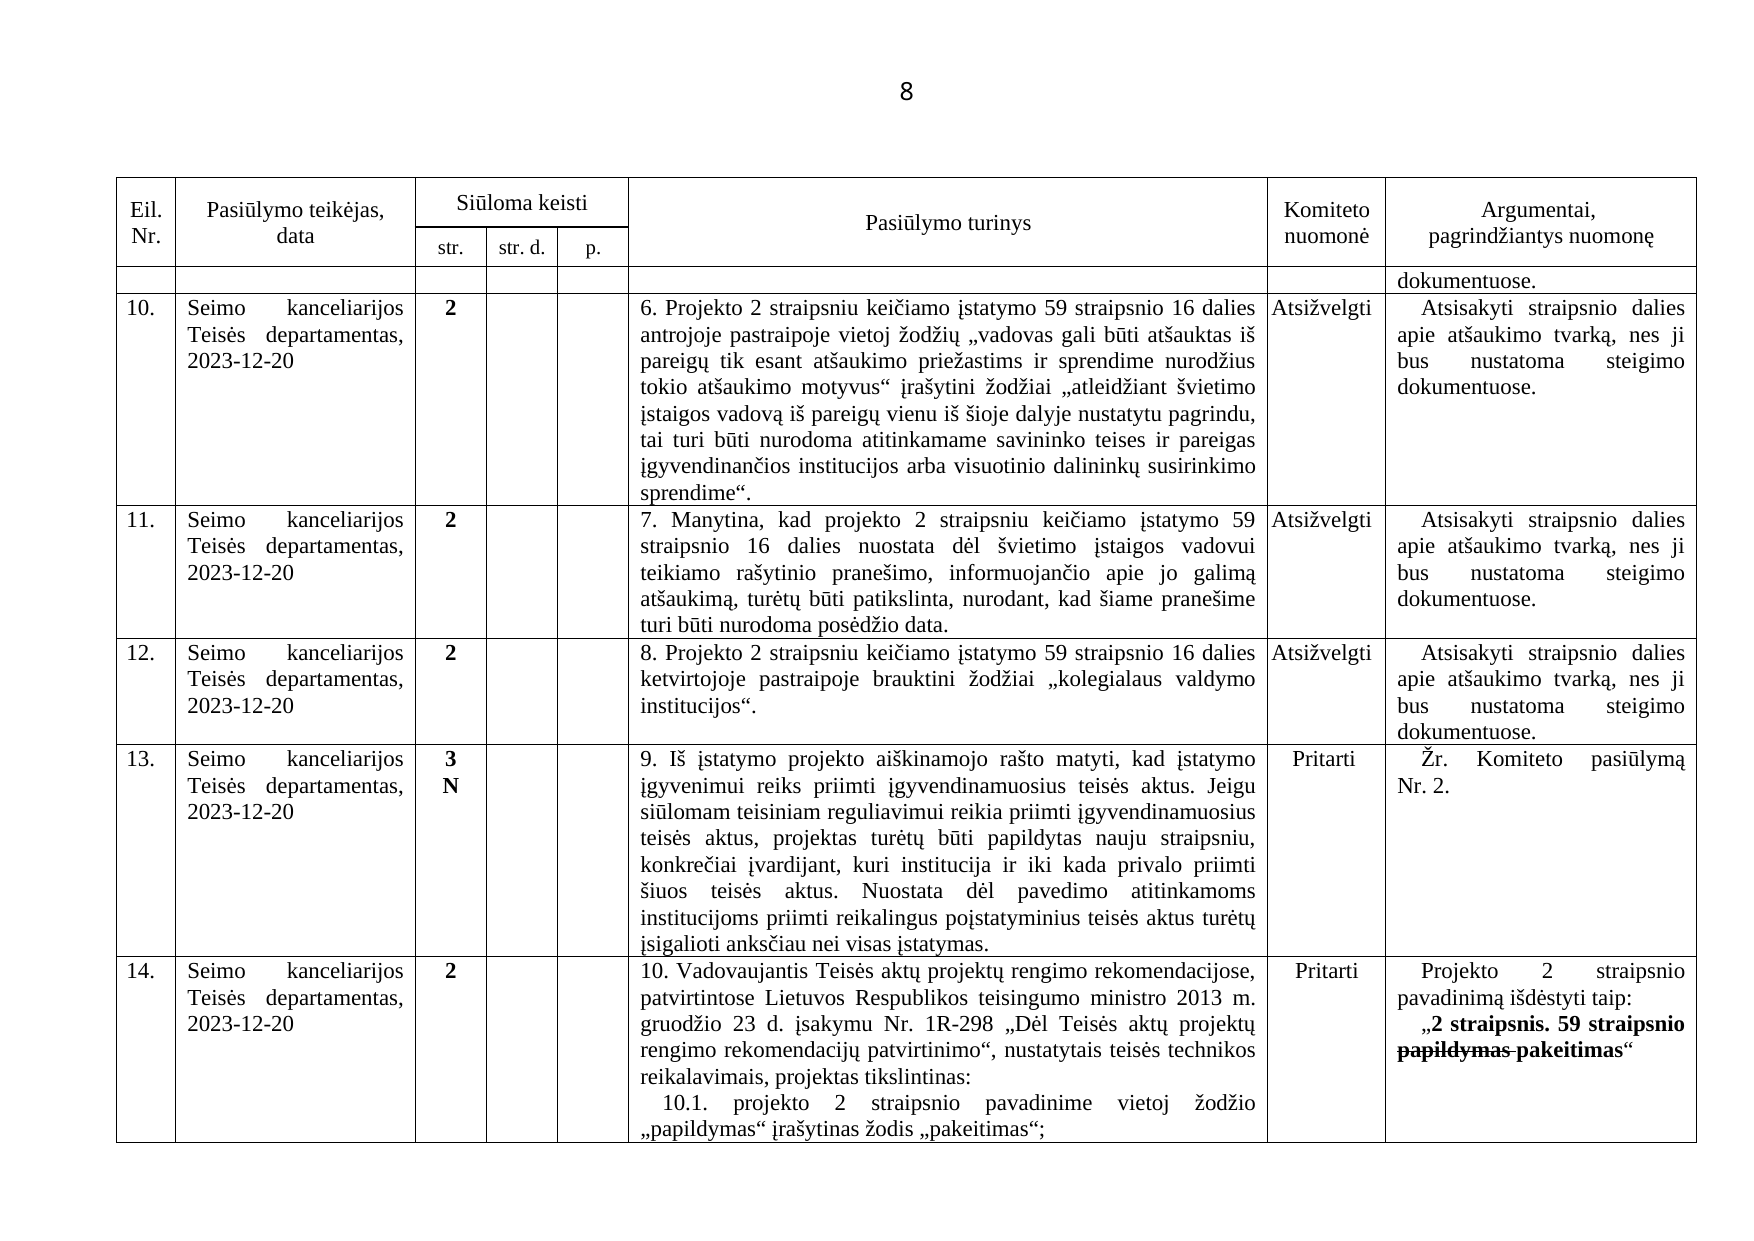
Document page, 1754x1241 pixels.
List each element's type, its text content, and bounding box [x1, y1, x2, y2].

table_cell str. d. [487, 228, 557, 266]
table_cell [558, 267, 628, 293]
table_header Komiteto nuomonė [1268, 178, 1385, 266]
table_cell 10. Vadovaujantis Teisės aktų projektų rengimo rekomendacijose, patvirtintose Lietuvos Respublikos teisingumo ministro 2013 m. gruodžio 23 d. įsakymu Nr. 1R-298 „Dėl Teisės aktų projektų rengimo rekomendacijų patvirtinimo“, nustatytais teisės technikos reikalavimais, projektas tikslintinas: 10.1. projekto 2 straipsnio pavadinime vietoj žodžio „papildymas“ įrašytinas žodis „pakeitimas“; [629, 957, 1267, 1142]
table_cell Atsisakyti straipsnio dalies apie atšaukimo tvarką, nes ji bus nustatoma steigimo dokumentuose. [1386, 639, 1696, 744]
table_cell str. [416, 228, 486, 266]
table_cell 14. [117, 957, 175, 1142]
table_cell 2 [416, 957, 486, 1142]
table_cell Atsižvelgti [1268, 639, 1385, 744]
table_cell [558, 506, 628, 638]
table_header Pasiūlymo teikėjas, data [176, 178, 415, 266]
table_cell 6. Projekto 2 straipsniu keičiamo įstatymo 59 straipsnio 16 dalies antrojoje pastraipoje vietoj žodžių „vadovas gali būti atšauktas iš pareigų tik esant atšaukimo priežastims ir sprendime nurodžius tokio atšaukimo motyvus“ įrašytini žodžiai „atleidžiant švietimo įstaigos vadovą iš pareigų vienu iš šioje dalyje nustatytu pagrindu, tai turi būti nurodoma atitinkamame savininko teises ir pareigas įgyvendinančios institucijos arba visuotinio dalininkų susirinkimo sprendime“. [629, 294, 1267, 505]
table_cell 12. [117, 639, 175, 744]
table_cell 2 [416, 639, 486, 744]
table_cell [558, 639, 628, 744]
table_header Eil. Nr. [117, 178, 175, 266]
table_header Siūloma keisti [416, 178, 628, 226]
table_cell 9. Iš įstatymo projekto aiškinamojo rašto matyti, kad įstatymo įgyvenimui reiks priimti įgyvendinamuosius teisės aktus. Jeigu siūlomam teisiniam reguliavimui reikia priimti įgyvendinamuosius teisės aktus, projektas turėtų būti papildytas nauju straipsniu, konkrečiai įvardijant, kuri institucija ir iki kada privalo priimti šiuos teisės aktus. Nuostata dėl pavedimo atitinkamoms institucijoms priimti reikalingus poįstatyminius teisės aktus turėtų įsigalioti anksčiau nei visas įstatymas. [629, 745, 1267, 956]
table_cell [487, 506, 557, 638]
table_cell [558, 745, 628, 956]
table_cell [629, 267, 1267, 293]
table_cell 13. [117, 745, 175, 956]
table_cell [487, 294, 557, 505]
table_cell [487, 957, 557, 1142]
table_cell Atsižvelgti [1268, 294, 1385, 505]
table_cell Seimo kanceliarijos Teisės departamentas, 2023-12-20 [176, 506, 415, 638]
table_cell [1268, 267, 1385, 293]
table_cell 11. [117, 506, 175, 638]
table_cell Projekto 2 straipsnio pavadinimą išdėstyti taip: „2 straipsnis. 59 straipsnio papildymas pakeitimas“ [1386, 957, 1696, 1142]
table_cell Pritarti [1268, 745, 1385, 956]
table_cell [558, 294, 628, 505]
table_cell [558, 957, 628, 1142]
table_header Argumentai, pagrindžiantys nuomonę [1386, 178, 1696, 266]
table_cell [487, 745, 557, 956]
table_cell [416, 267, 486, 293]
table_cell [176, 267, 415, 293]
table_header Pasiūlymo turinys [629, 178, 1267, 266]
table_cell 3 N [416, 745, 486, 956]
table_cell 8. Projekto 2 straipsniu keičiamo įstatymo 59 straipsnio 16 dalies ketvirtojoje pastraipoje brauktini žodžiai „kolegialaus valdymo institucijos“. [629, 639, 1267, 744]
table_cell 2 [416, 294, 486, 505]
table_cell 7. Manytina, kad projekto 2 straipsniu keičiamo įstatymo 59 straipsnio 16 dalies nuostata dėl švietimo įstaigos vadovui teikiamo rašytinio pranešimo, informuojančio apie jo galimą atšaukimą, turėtų būti patikslinta, nurodant, kad šiame pranešime turi būti nurodoma posėdžio data. [629, 506, 1267, 638]
table_cell Seimo kanceliarijos Teisės departamentas, 2023-12-20 [176, 745, 415, 956]
table_cell Seimo kanceliarijos Teisės departamentas, 2023-12-20 [176, 639, 415, 744]
table_cell [487, 639, 557, 744]
table_cell Pritarti [1268, 957, 1385, 1142]
table_cell [487, 267, 557, 293]
table_cell Seimo kanceliarijos Teisės departamentas, 2023-12-20 [176, 294, 415, 505]
table_cell Atsisakyti straipsnio dalies apie atšaukimo tvarką, nes ji bus nustatoma steigimo dokumentuose. [1386, 294, 1696, 505]
table_cell Atsisakyti straipsnio dalies apie atšaukimo tvarką, nes ji bus nustatoma steigimo dokumentuose. [1386, 506, 1696, 638]
table_cell Seimo kanceliarijos Teisės departamentas, 2023-12-20 [176, 957, 415, 1142]
table_cell [117, 267, 175, 293]
table_cell p. [558, 228, 628, 266]
table_cell dokumentuose. [1386, 267, 1696, 293]
table_cell 10. [117, 294, 175, 505]
table_cell 2 [416, 506, 486, 638]
table_cell Žr. Komiteto pasiūlymą Nr. 2. [1386, 745, 1696, 956]
table_cell Atsižvelgti [1268, 506, 1385, 638]
